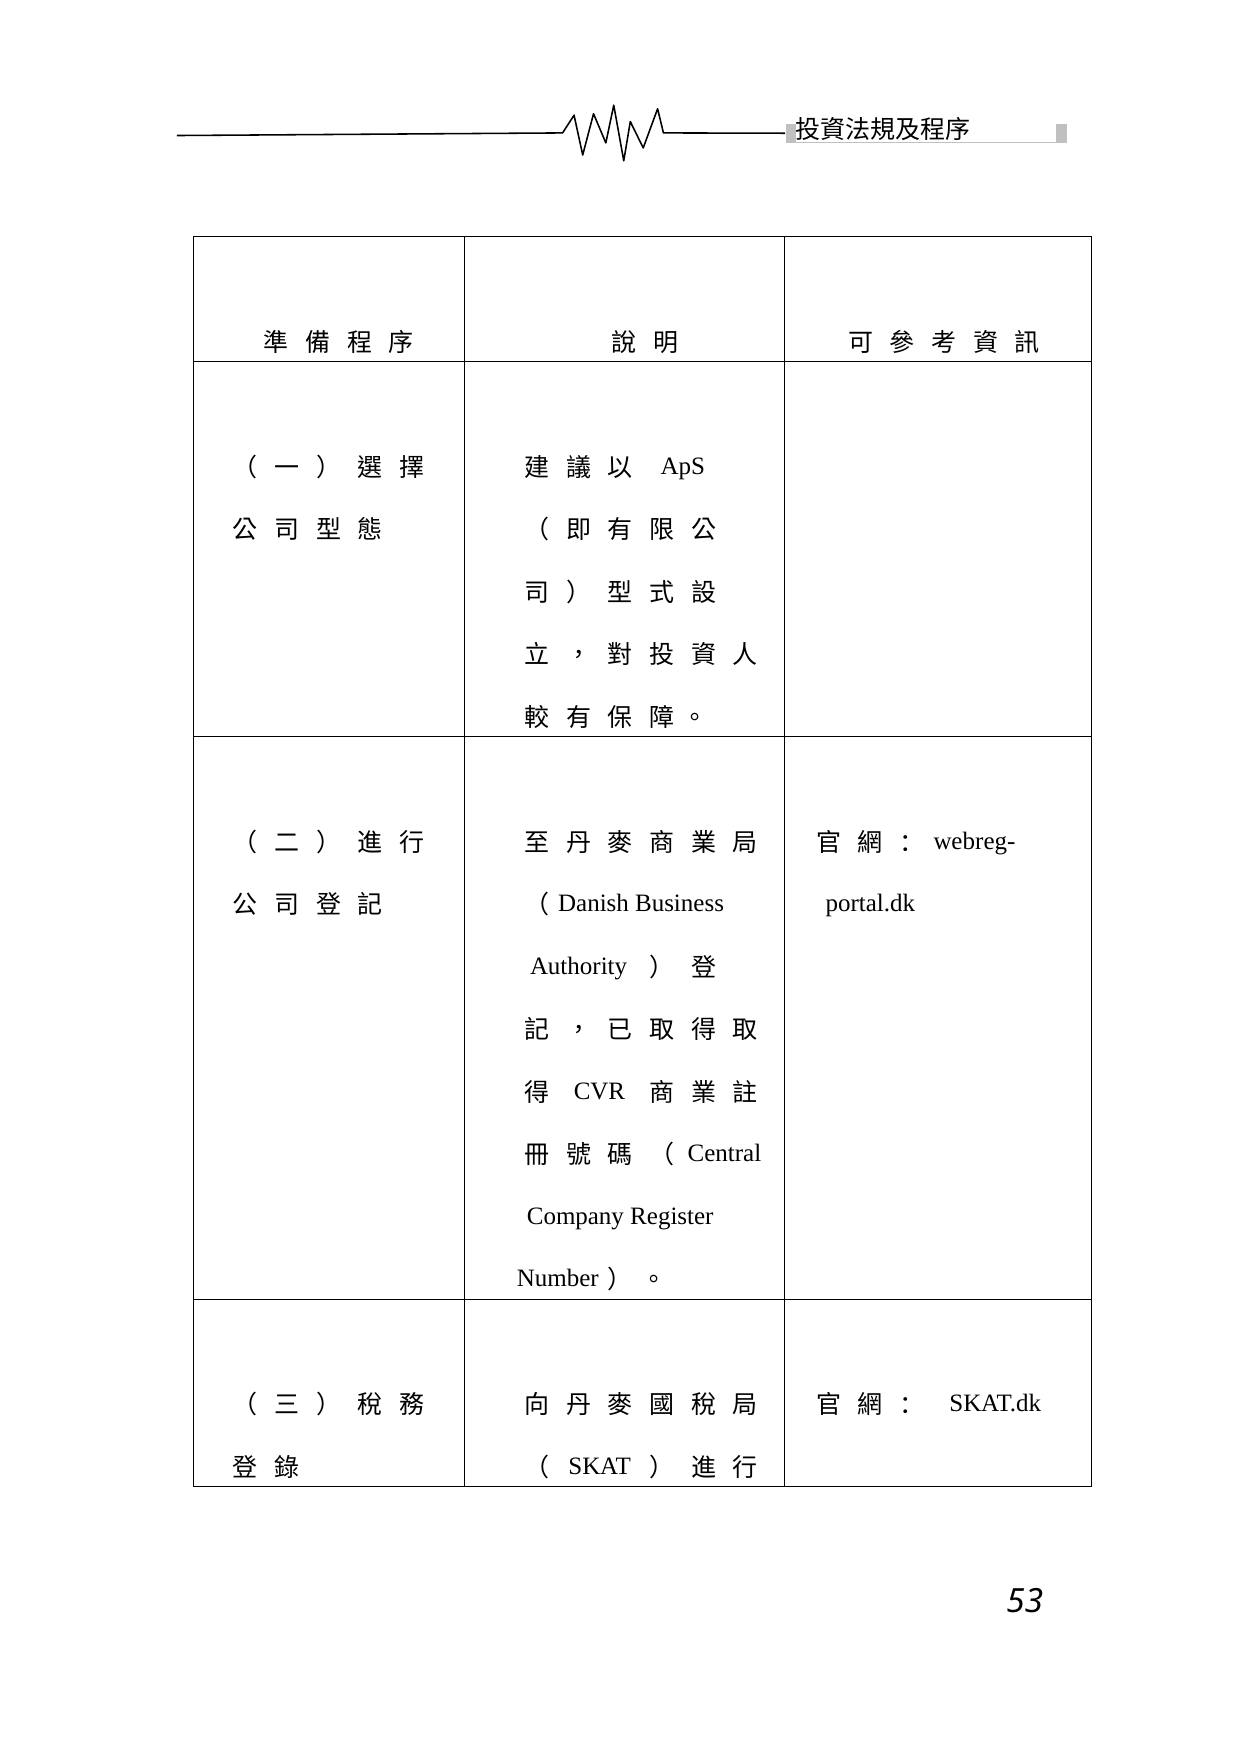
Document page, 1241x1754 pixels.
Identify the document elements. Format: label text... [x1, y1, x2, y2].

table_cell [785, 362, 1091, 736]
table_cell （二）進行公司登記 [194, 737, 464, 1299]
table_cell （一）選擇公司型態 [194, 362, 464, 736]
table_cell 向丹麥國稅局（SKAT）進行 [465, 1300, 784, 1486]
table_header 準備程序 [194, 237, 464, 361]
table_cell （三）稅務登錄 [194, 1300, 464, 1486]
table_cell 官網：webreg-portal.dk [785, 737, 1091, 1299]
table_header 說明 [465, 237, 784, 361]
table_cell 官網：SKAT.dk [785, 1300, 1091, 1486]
table_cell 建議以ApS（即有限公司）型式設立，對投資人較有保障。 [465, 362, 784, 736]
table_cell 至丹麥商業局（Danish Business Authority）登記，已取得取得CVR商業註冊號碼（Central Company Register Number）。 [465, 737, 784, 1299]
table_header 可參考資訊 [785, 237, 1091, 361]
